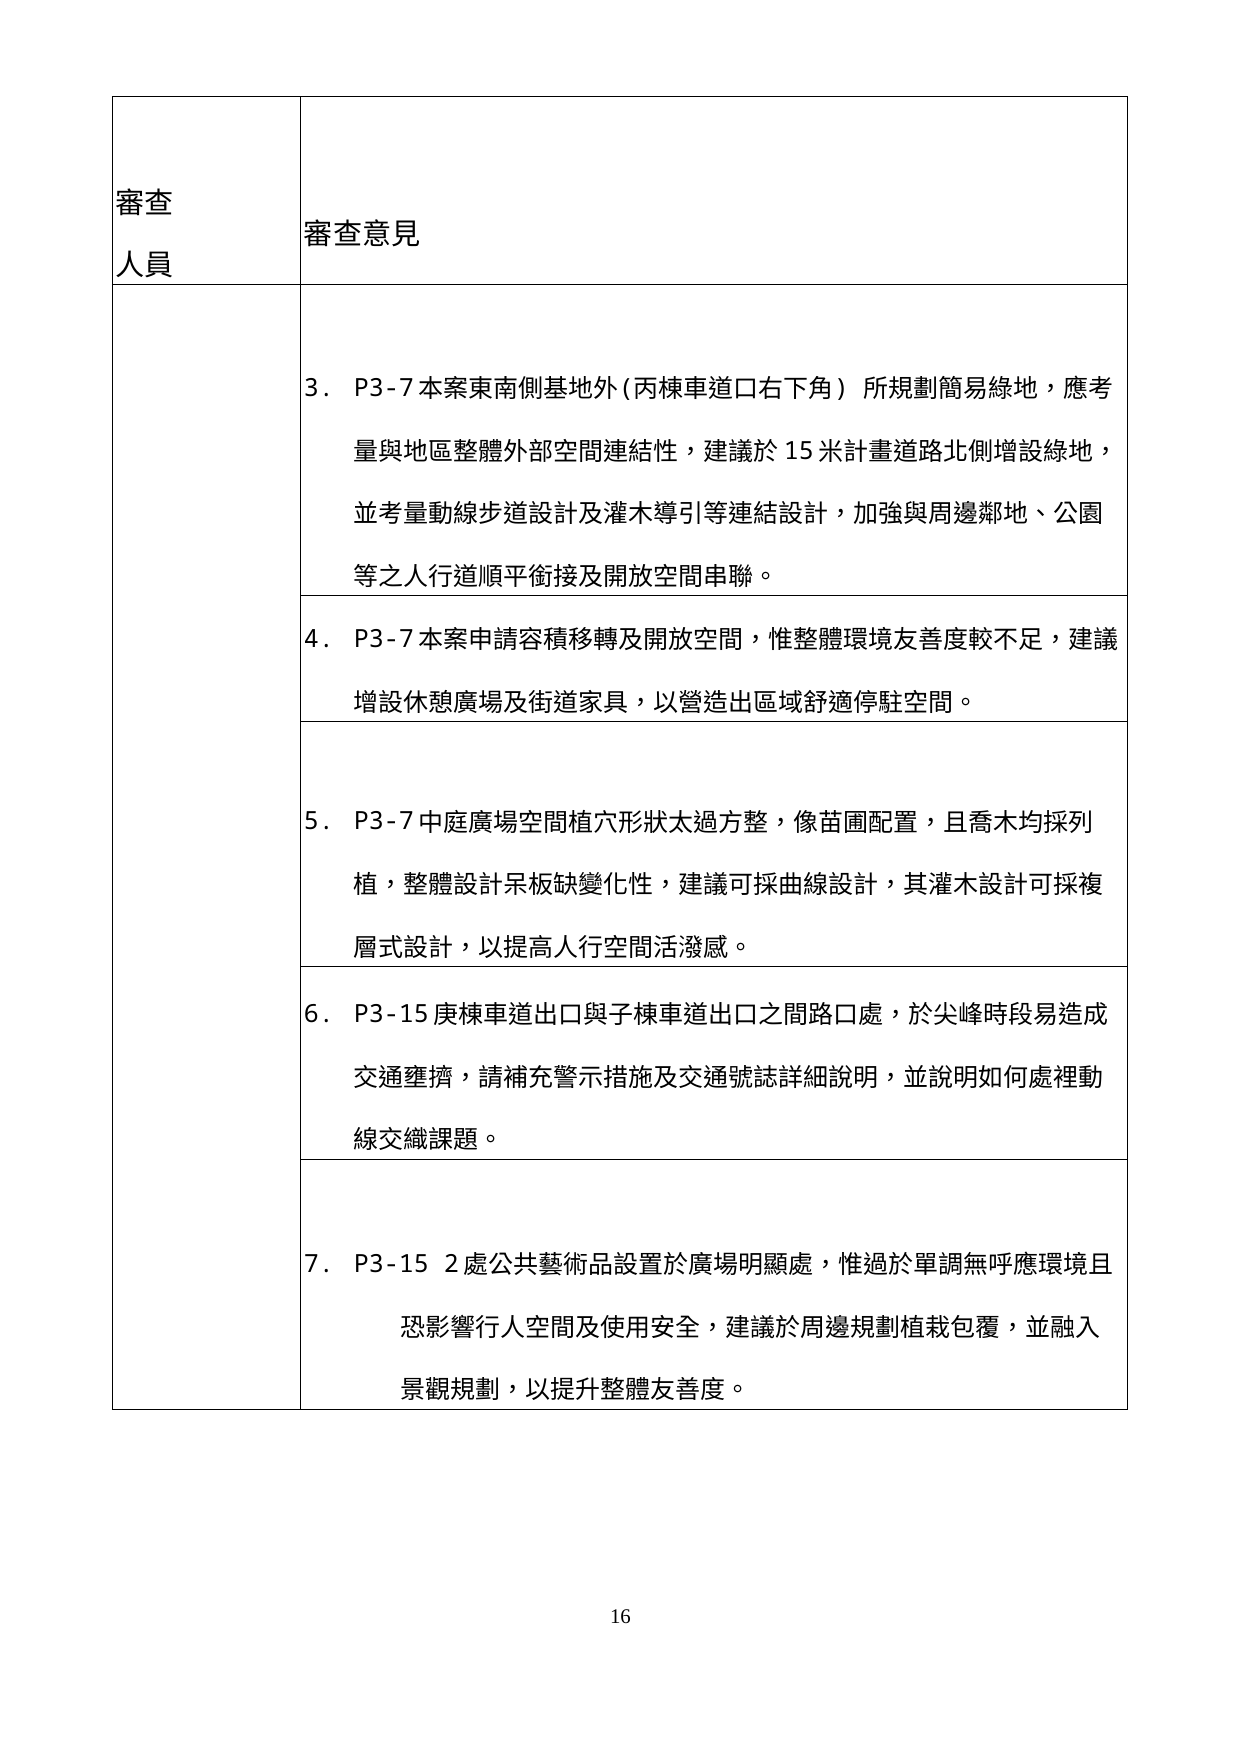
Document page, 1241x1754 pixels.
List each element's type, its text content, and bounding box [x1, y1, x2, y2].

table_cell P3-7本案東南側基地外(丙棟車道口右下角) 所規劃簡易綠地，應考量與地區整體外部空間連結性，建議於15米計畫道路北側增設綠地，並考量動線步道設計及灌木導引等連結設計，加強與周邊鄰地、公園等之人行道順平銜接及開放空間串聯。 [301, 285, 1127, 595]
table_header 審查意見 [301, 97, 1127, 284]
table_cell P3-7本案申請容積移轉及開放空間，惟整體環境友善度較不足，建議增設休憩廣場及街道家具，以營造出區域舒適停駐空間。 [301, 596, 1127, 721]
table_cell P3-15 2處公共藝術品設置於廣場明顯處，惟過於單調無呼應環境且恐影響行人空間及使用安全，建議於周邊規劃植栽包覆，並融入景觀規劃，以提升整體友善度。 [301, 1160, 1127, 1409]
table_header 審查 人員 [113, 97, 300, 284]
table_cell P3-7中庭廣場空間植穴形狀太過方整，像苗圃配置，且喬木均採列植，整體設計呆板缺變化性，建議可採曲線設計，其灌木設計可採複層式設計，以提高人行空間活潑感。 [301, 722, 1127, 966]
table_cell [113, 285, 300, 1409]
table_cell P3-15庚棟車道出口與子棟車道出口之間路口處，於尖峰時段易造成交通壅擠，請補充警示措施及交通號誌詳細說明，並說明如何處裡動線交織課題。 [301, 967, 1127, 1159]
